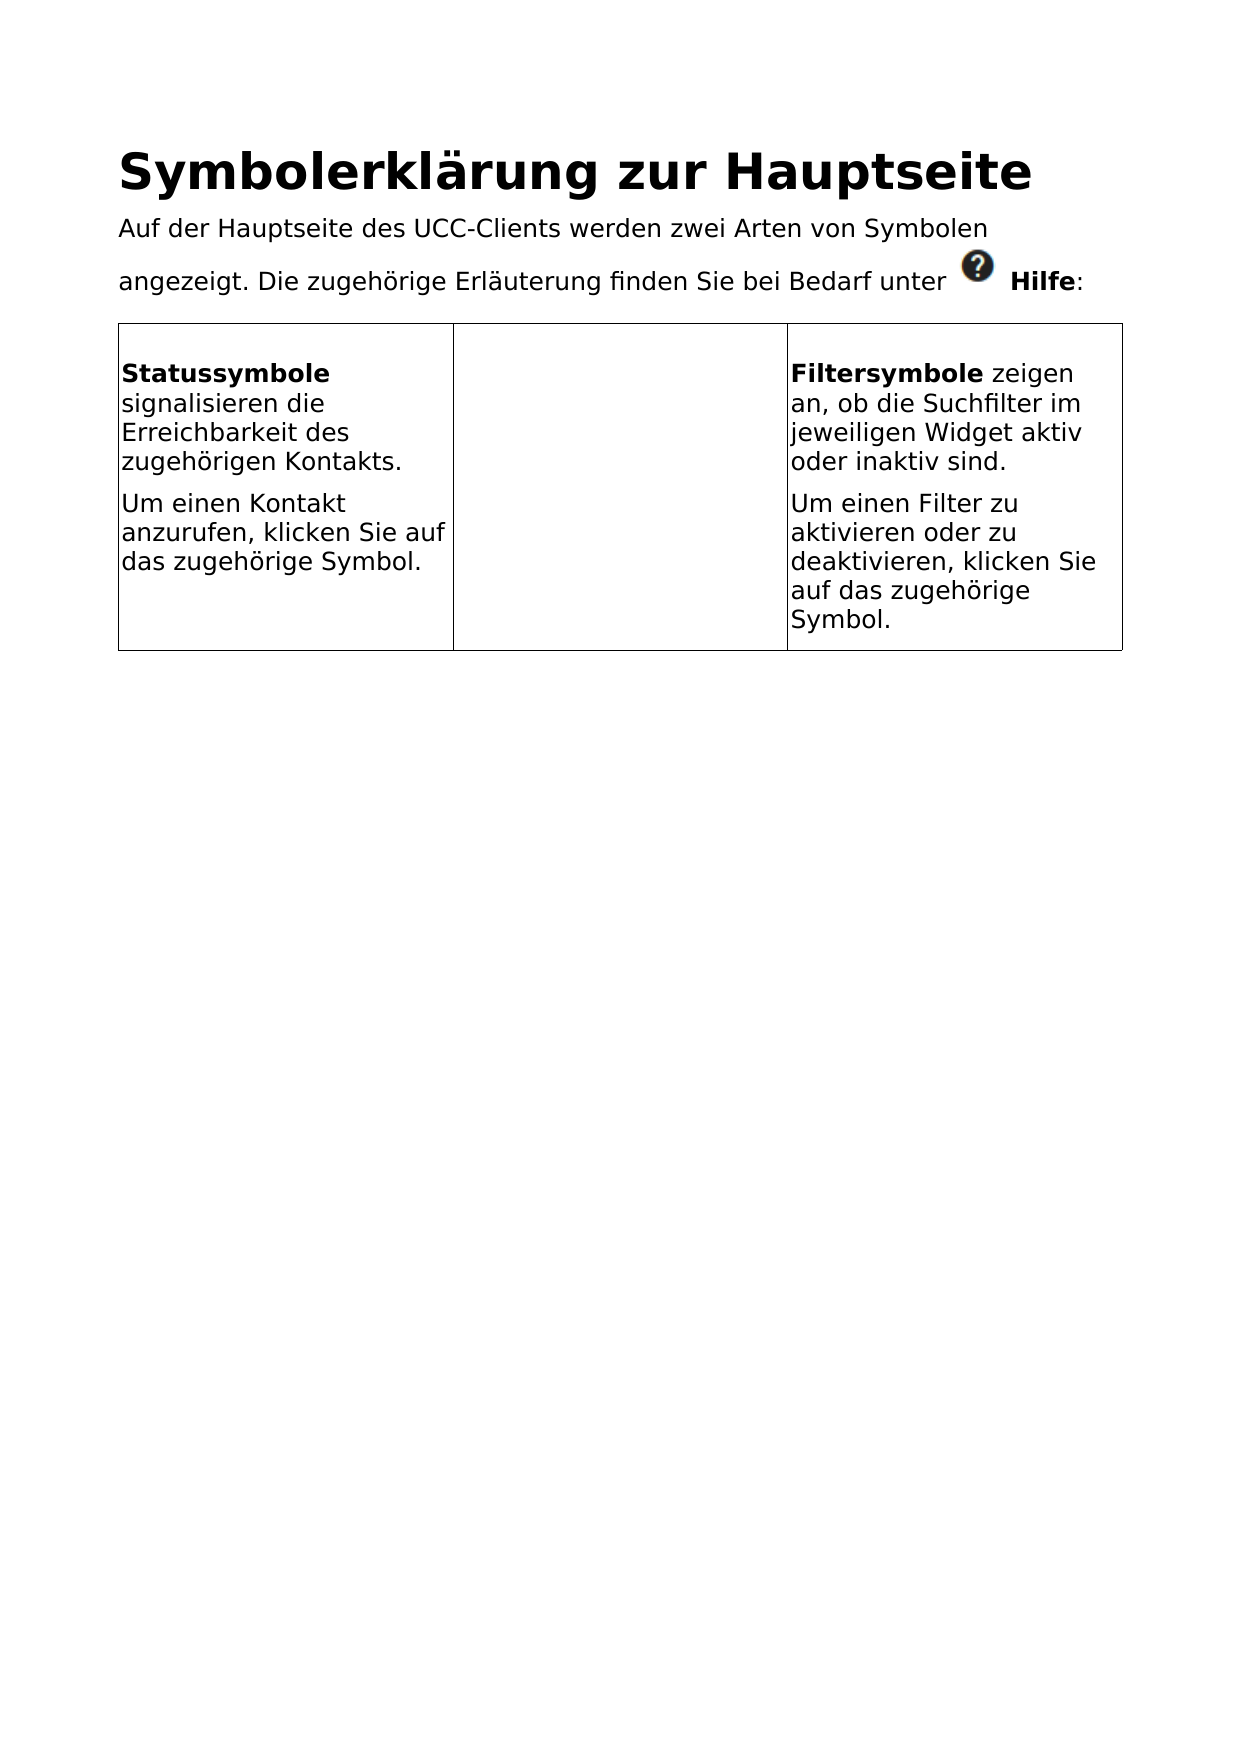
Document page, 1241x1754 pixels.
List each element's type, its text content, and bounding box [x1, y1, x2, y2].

table_header [454, 324, 787, 650]
text Auf der Hauptseite des UCC-Clients werden zwei Arten von Symbolen angezeigt. Die zugehörige Erläuterung finden Sie bei Bedarf unter Hilfe: [118, 214, 1122, 296]
picture [455, 326, 503, 373]
picture [954, 243, 1002, 290]
table_header Filtersymbole zeigen an, ob die Suchfilter im jeweiligen Widget aktiv oder inaktiv sind. Um einen Filter zu aktivieren oder zu deaktivieren, klicken Sie auf das zugehörige Symbol. [788, 324, 1122, 650]
subtitle Symbolerklärung zur Hauptseite [118, 143, 1122, 201]
table_header Statussymbole signalisieren die Erreichbarkeit des zugehörigen Kontakts. Um einen Kontakt anzurufen, klicken Sie auf das zugehörige Symbol. [119, 324, 453, 650]
